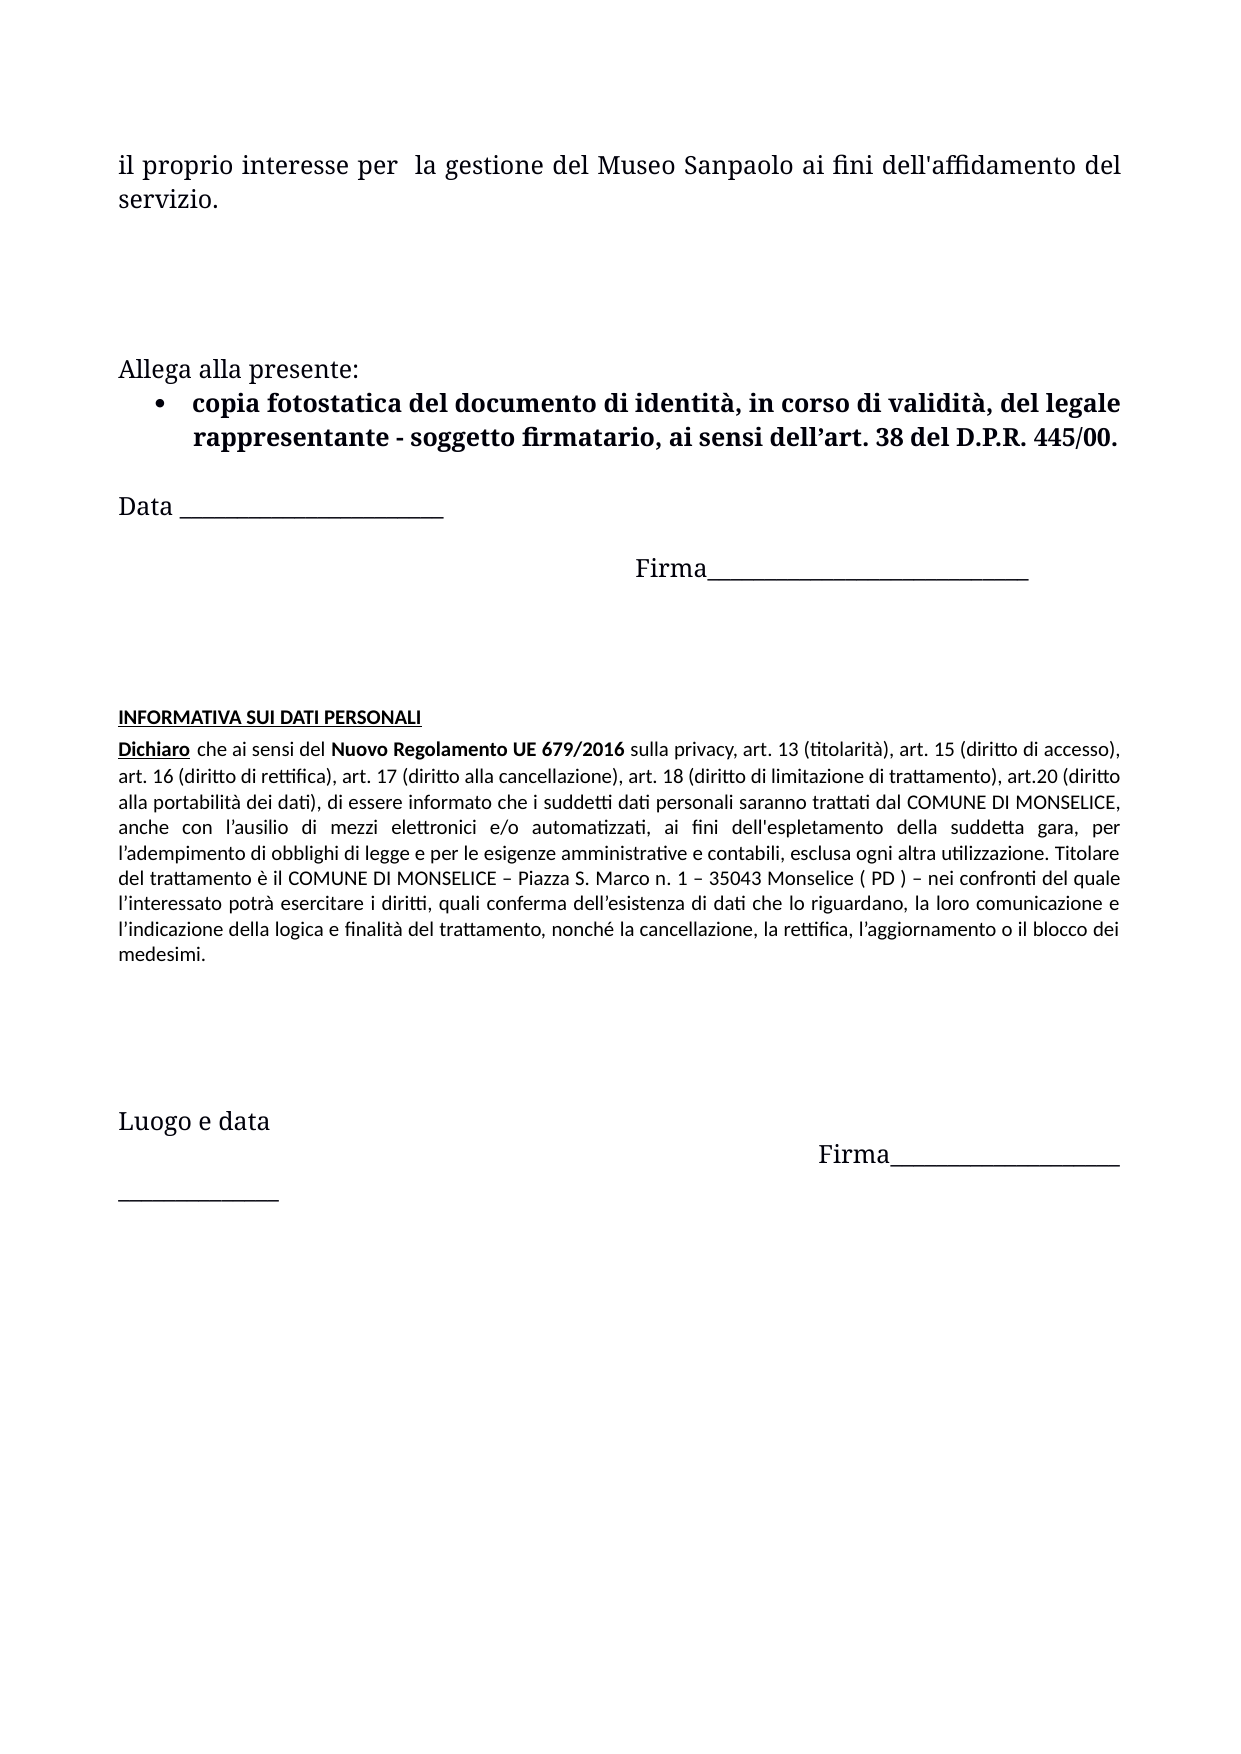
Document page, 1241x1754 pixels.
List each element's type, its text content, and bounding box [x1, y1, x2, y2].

text INFORMATIVA SUI DATI PERSONALI [118, 704, 1122, 729]
text Luogo e data [118, 1103, 1122, 1137]
text Data _______________________ [118, 488, 1122, 522]
text Firma____________________________ [118, 551, 1122, 585]
list copia fotostatica del documento di identità, in corso di validità, del legale rappresentante - soggetto firmatario, ai sensi dell’art. 38 del D.P.R. 445/00. [156, 386, 1122, 454]
text Allega alla presente: [118, 352, 1122, 386]
text il proprio interesse per la gestione del Museo Sanpaolo ai fini dell'affidamento del servizio. [118, 148, 1122, 216]
text Dichiaro che ai sensi del Nuovo Regolamento UE 679/2016 sulla privacy, art. 13 (titolarità), art. 15 (diritto di accesso), art. 16 (diritto di rettifica), art. 17 (diritto alla cancellazione), art. 18 (diritto di limitazione di trattamento), art.20 (diritto alla portabilità dei dati), di essere informato che i suddetti dati personali saranno trattati dal COMUNE DI MONSELICE, anche con l’ausilio di mezzi elettronici e/o automatizzati, ai fini dell'espletamento della suddetta gara, per l’adempimento di obblighi di legge e per le esigenze amministrative e contabili, esclusa ogni altra utilizzazione. Titolare del trattamento è il COMUNE DI MONSELICE – Piazza S. Marco n. 1 – 35043 Monselice ( PD ) – nei confronti del quale l’interessato potrà esercitare i diritti, quali conferma dell’esistenza di dati che lo riguardano, la loro comunicazione e l’indicazione della logica e finalità del trattamento, nonché la cancellazione, la rettifica, l’aggiornamento o il blocco dei medesimi. [118, 729, 1122, 967]
text Firma__________________________________ [118, 1137, 1122, 1205]
